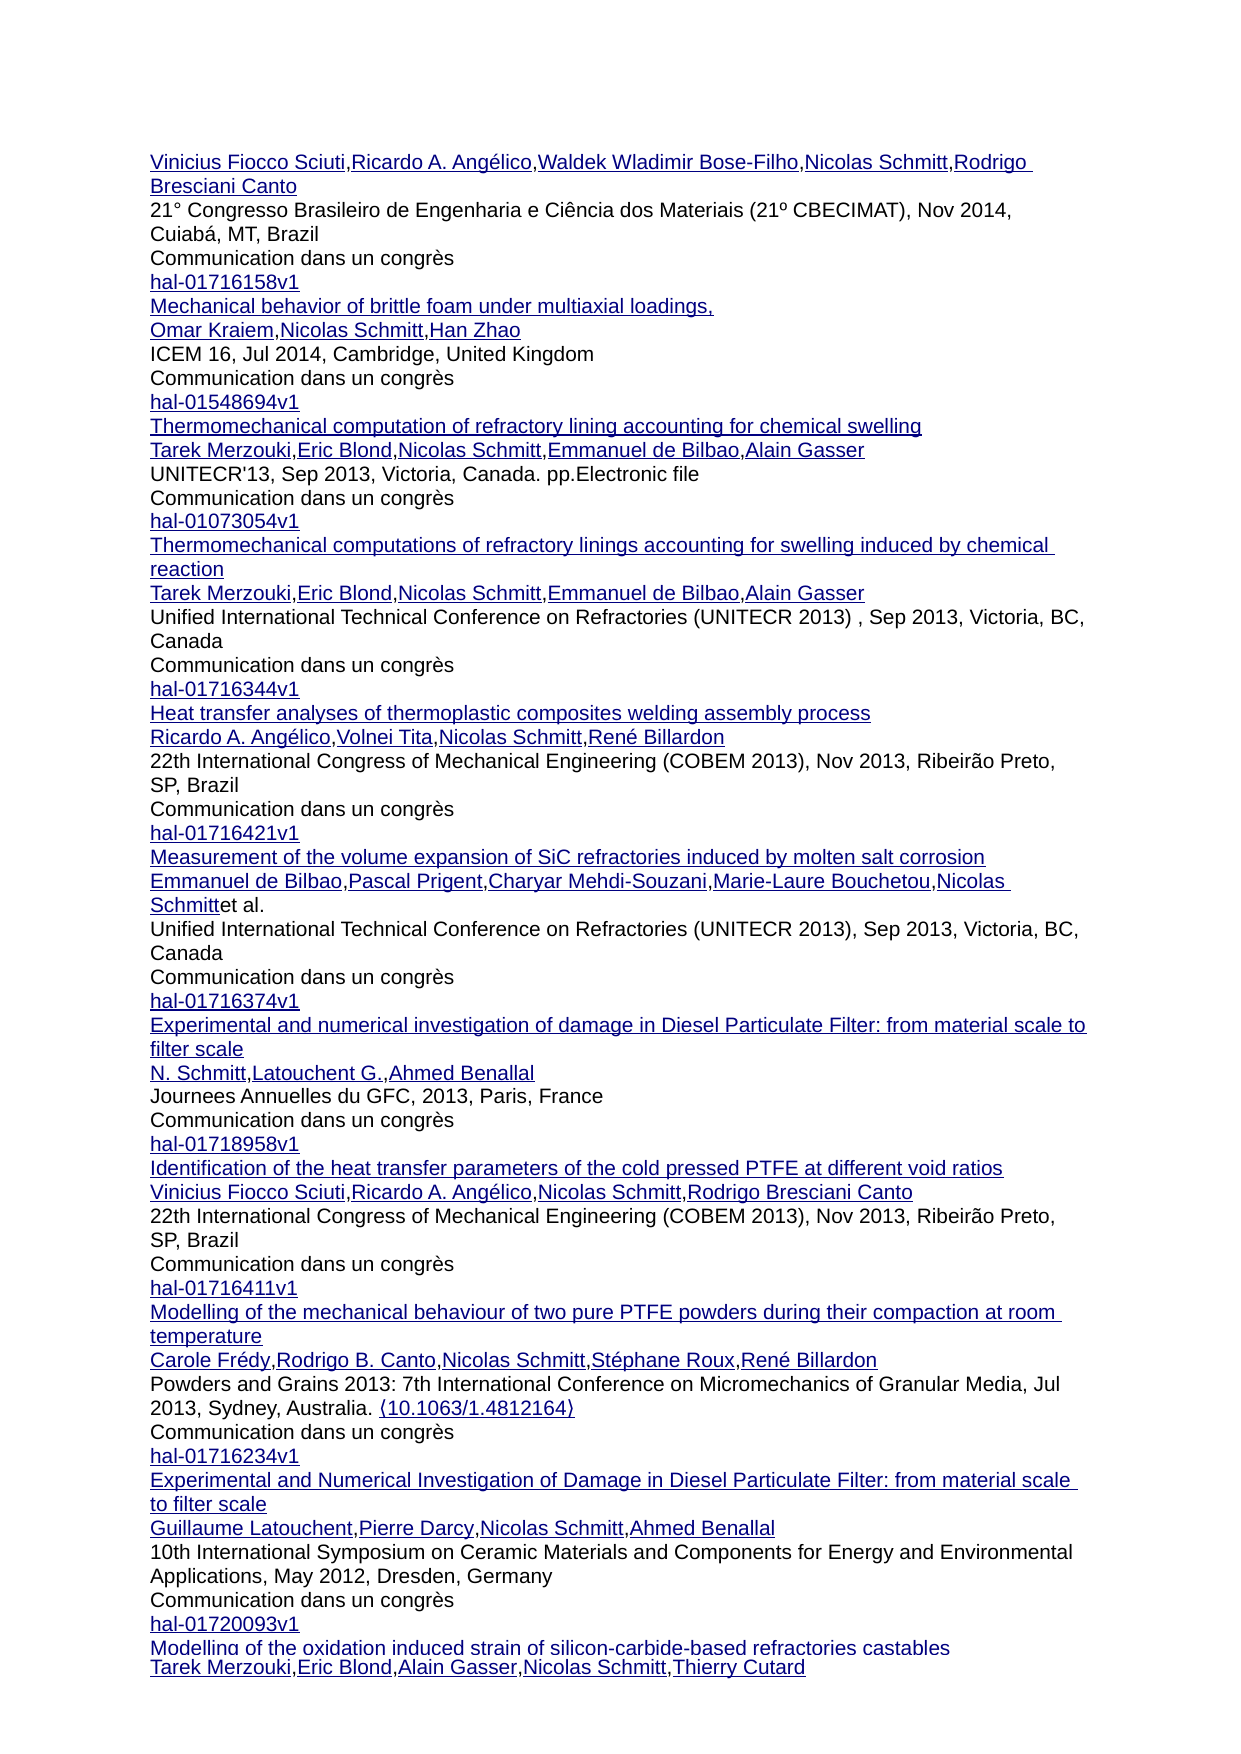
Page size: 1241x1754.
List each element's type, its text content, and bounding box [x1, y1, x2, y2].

table_cell Modelling of the mechanical behaviour of two pure PTFE powders during their compaction at room temperature Carole Frédy,Rodrigo B. Canto,Nicolas Schmitt,Stéphane Roux,René Billardon Powders and Grains 2013: 7th International Conference on Micromechanics of Granular Media, Jul 2013, Sydney, Australia. ⟨10.1063/1.4812164⟩ Communication dans un congrès hal-01716234v1 [150, 1300, 1090, 1468]
table_cell Measurement of the volume expansion of SiC refractories induced by molten salt corrosion Emmanuel de Bilbao,Pascal Prigent,Charyar Mehdi-Souzani,Marie-Laure Bouchetou,Nicolas Schmittet al. Unified International Technical Conference on Refractories (UNITECR 2013), Sep 2013, Victoria, BC, Canada Communication dans un congrès hal-01716374v1 [150, 845, 1090, 1012]
table_cell Heat transfer analyses of thermoplastic composites welding assembly process Ricardo A. Angélico,Volnei Tita,Nicolas Schmitt,René Billardon 22th International Congress of Mechanical Engineering (COBEM 2013), Nov 2013, Ribeirão Preto, SP, Brazil Communication dans un congrès hal-01716421v1 [150, 701, 1090, 845]
table_cell Thermomechanical computation of refractory lining accounting for chemical swelling Tarek Merzouki,Eric Blond,Nicolas Schmitt,Emmanuel de Bilbao,Alain Gasser UNITECR'13, Sep 2013, Victoria, Canada. pp.Electronic file Communication dans un congrès hal-01073054v1 [150, 414, 1090, 533]
table_cell Mechanical behavior of brittle foam under multiaxial loadings, Omar Kraiem,Nicolas Schmitt,Han Zhao ICEM 16, Jul 2014, Cambridge, United Kingdom Communication dans un congrès hal-01548694v1 [150, 294, 1090, 413]
table_cell Identification of the heat transfer parameters of the cold pressed PTFE at different void ratios Vinicius Fiocco Sciuti,Ricardo A. Angélico,Nicolas Schmitt,Rodrigo Bresciani Canto 22th International Congress of Mechanical Engineering (COBEM 2013), Nov 2013, Ribeirão Preto, SP, Brazil Communication dans un congrès hal-01716411v1 [150, 1156, 1090, 1300]
table_cell Vinicius Fiocco Sciuti,Ricardo A. Angélico,Waldek Wladimir Bose-Filho,Nicolas Schmitt,Rodrigo Bresciani Canto 21° Congresso Brasileiro de Engenharia e Ciência dos Materiais (21º CBECIMAT), Nov 2014, Cuiabá, MT, Brazil Communication dans un congrès hal-01716158v1 [150, 150, 1090, 294]
table_cell Thermomechanical computations of refractory linings accounting for swelling induced by chemical reaction Tarek Merzouki,Eric Blond,Nicolas Schmitt,Emmanuel de Bilbao,Alain Gasser Unified International Technical Conference on Refractories (UNITECR 2013) , Sep 2013, Victoria, BC, Canada Communication dans un congrès hal-01716344v1 [150, 533, 1090, 701]
table_cell Experimental and Numerical Investigation of Damage in Diesel Particulate Filter: from material scale to filter scale Guillaume Latouchent,Pierre Darcy,Nicolas Schmitt,Ahmed Benallal 10th International Symposium on Ceramic Materials and Components for Energy and Environmental Applications, May 2012, Dresden, Germany Communication dans un congrès hal-01720093v1 [150, 1468, 1090, 1635]
table_cell Experimental and numerical investigation of damage in Diesel Particulate Filter: from material scale to filter scale N. Schmitt,Latouchent G.,Ahmed Benallal Journees Annuelles du GFC, 2013, Paris, France Communication dans un congrès hal-01718958v1 [150, 1013, 1090, 1156]
table_cell Modelling of the oxidation induced strain of silicon-carbide-based refractories castables Tarek Merzouki,Eric Blond,Alain Gasser,Nicolas Schmitt,Thierry Cutard [150, 1635, 1090, 1679]
